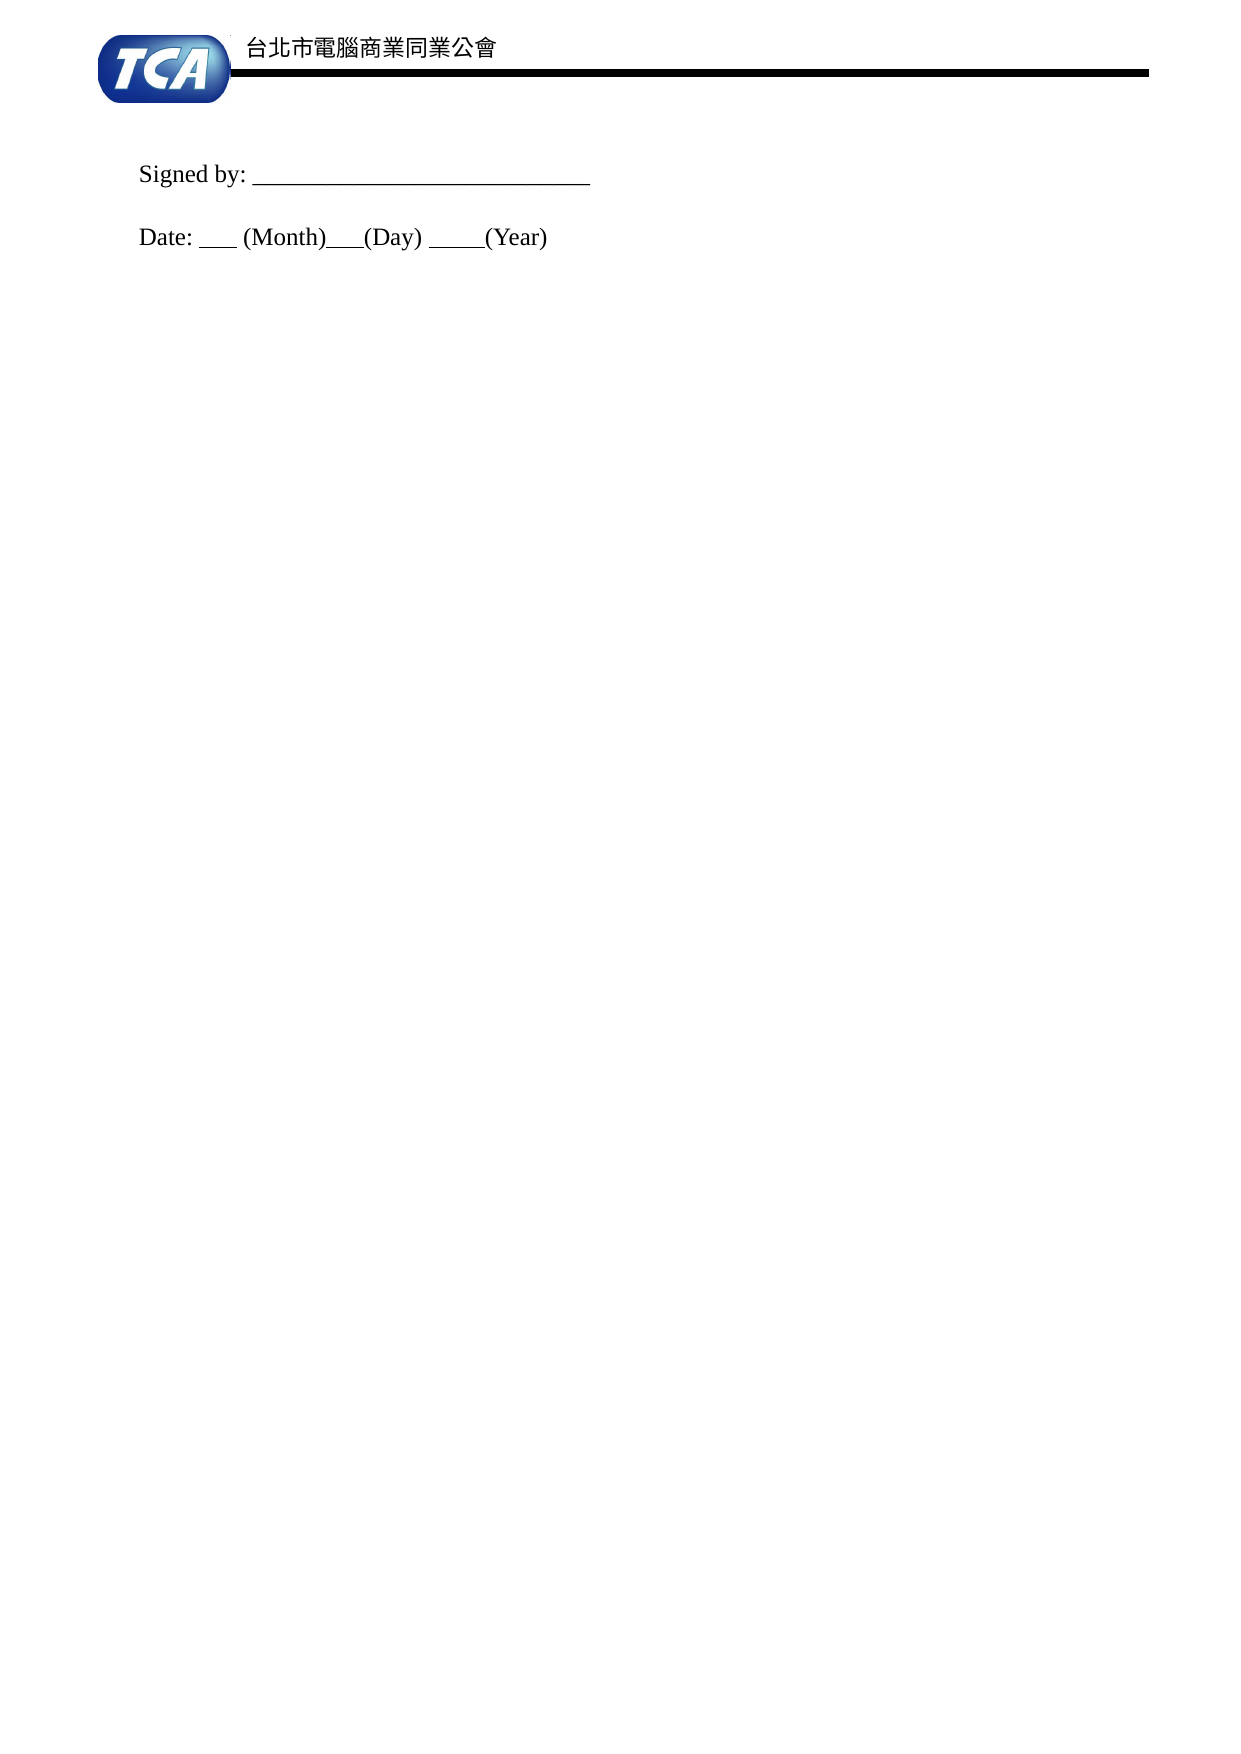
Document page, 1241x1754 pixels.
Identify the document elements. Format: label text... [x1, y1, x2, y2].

text Signed by: ___________________________ [139, 132, 1152, 195]
text Date: (Month) (Day) (Year) [139, 195, 1152, 257]
